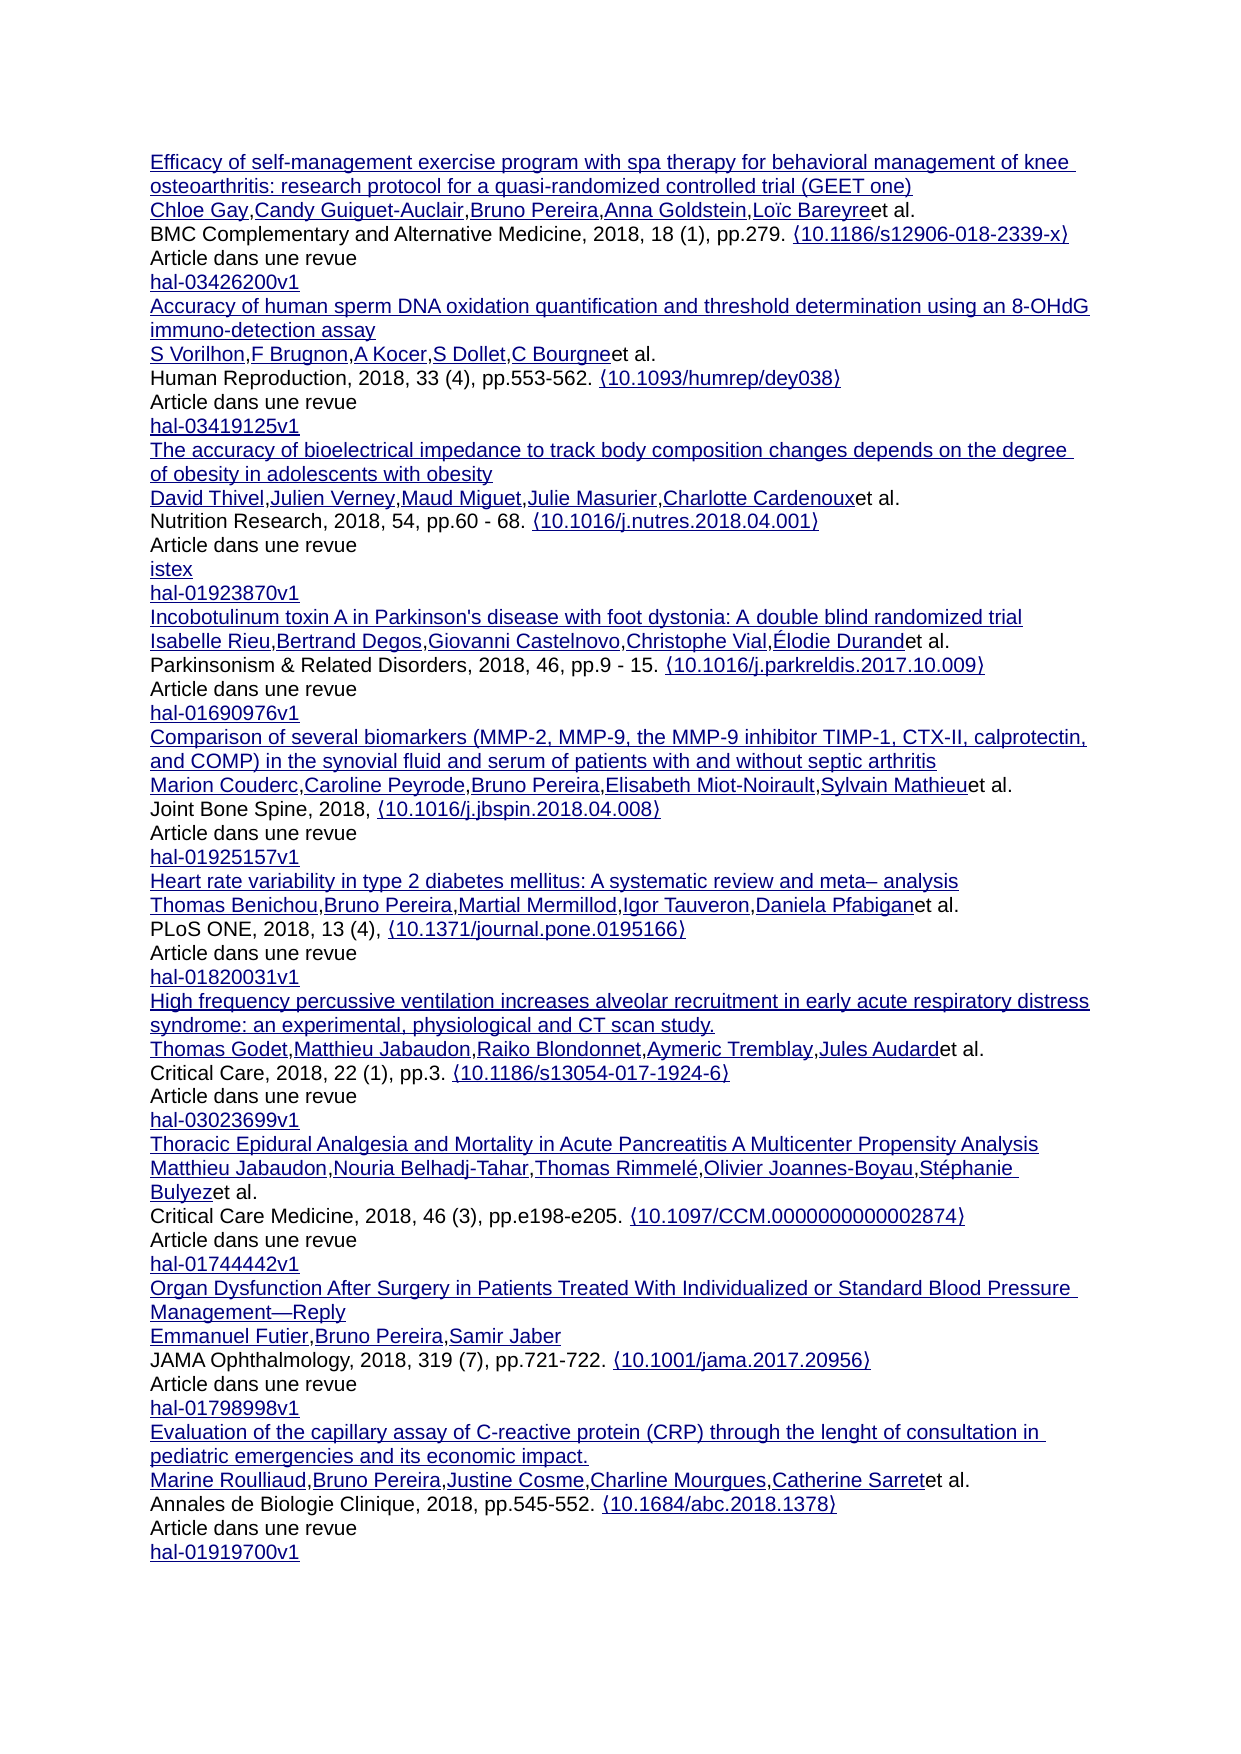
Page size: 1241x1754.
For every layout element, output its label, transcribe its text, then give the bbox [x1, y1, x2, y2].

table_cell Accuracy of human sperm DNA oxidation quantification and threshold determination using an 8-OHdG [150, 294, 1090, 315]
table_cell The accuracy of bioelectrical impedance to track body composition changes depends on the degree of obesity in adolescents with obesity David Thivel,Julien Verney,Maud Miguet,Julie Masurier,Charlotte Cardenouxet al. Nutrition Research, 2018, 54, pp.60 - 68. ⟨10.1016/j.nutres.2018.04.001⟩ Article dans une revue istex hal-01923870v1 [150, 438, 1090, 605]
table_cell Comparison of several biomarkers (MMP-2, MMP-9, the MMP-9 inhibitor TIMP-1, CTX-II, calprotectin, and COMP) in the synovial fluid and serum of patients with and without septic arthritis Marion Couderc,Caroline Peyrode,Bruno Pereira,Elisabeth Miot-Noirault,Sylvain Mathieuet al. Joint Bone Spine, 2018, ⟨10.1016/j.jbspin.2018.04.008⟩ Article dans une revue hal-01925157v1 [150, 725, 1090, 869]
table_cell Efficacy of self-management exercise program with spa therapy for behavioral management of knee osteoarthritis: research protocol for a quasi-randomized controlled trial (GEET one) Chloe Gay,Candy Guiguet-Auclair,Bruno Pereira,Anna Goldstein,Loïc Bareyreet al. BMC Complementary and Alternative Medicine, 2018, 18 (1), pp.279. ⟨10.1186/s12906-018-2339-x⟩ Article dans une revue hal-03426200v1 [150, 150, 1090, 294]
table_cell syndrome: an experimental, physiological and CT scan study. Thomas Godet,Matthieu Jabaudon,Raiko Blondonnet,Aymeric Tremblay,Jules Audardet al. Critical Care, 2018, 22 (1), pp.3. ⟨10.1186/s13054-017-1924-6⟩ Article dans une revue hal-03023699v1 [150, 1011, 1090, 1132]
table_cell Thoracic Epidural Analgesia and Mortality in Acute Pancreatitis A Multicenter Propensity Analysis Matthieu Jabaudon,Nouria Belhadj-Tahar,Thomas Rimmelé,Olivier Joannes-Boyau,Stéphanie Bulyezet al. Critical Care Medicine, 2018, 46 (3), pp.e198-e205. ⟨10.1097/CCM.0000000000002874⟩ Article dans une revue hal-01744442v1 [150, 1132, 1090, 1276]
table_cell Heart rate variability in type 2 diabetes mellitus: A systematic review and meta– analysis Thomas Benichou,Bruno Pereira,Martial Mermillod,Igor Tauveron,Daniela Pfabiganet al. PLoS ONE, 2018, 13 (4), ⟨10.1371/journal.pone.0195166⟩ Article dans une revue hal-01820031v1 [150, 869, 1090, 988]
table_cell Evaluation of the capillary assay of C-reactive protein (CRP) through the lenght of consultation in pediatric emergencies and its economic impact. Marine Roulliaud,Bruno Pereira,Justine Cosme,Charline Mourgues,Catherine Sarretet al. Annales de Biologie Clinique, 2018, pp.545-552. ⟨10.1684/abc.2018.1378⟩ Article dans une revue hal-01919700v1 [150, 1420, 1090, 1563]
table_cell High frequency percussive ventilation increases alveolar recruitment in early acute respiratory distress [150, 989, 1090, 1009]
table_cell Organ Dysfunction After Surgery in Patients Treated With Individualized or Standard Blood Pressure Management—Reply Emmanuel Futier,Bruno Pereira,Samir Jaber JAMA Ophthalmology, 2018, 319 (7), pp.721-722. ⟨10.1001/jama.2017.20956⟩ Article dans une revue hal-01798998v1 [150, 1276, 1090, 1420]
table_cell immuno-detection assay S Vorilhon,F Brugnon,A Kocer,S Dollet,C Bourgneet al. Human Reproduction, 2018, 33 (4), pp.553-562. ⟨10.1093/humrep/dey038⟩ Article dans une revue hal-03419125v1 [150, 316, 1090, 437]
table_cell Incobotulinum toxin A in Parkinson's disease with foot dystonia: A double blind randomized trial Isabelle Rieu,Bertrand Degos,Giovanni Castelnovo,Christophe Vial,Élodie Durandet al. Parkinsonism & Related Disorders, 2018, 46, pp.9 - 15. ⟨10.1016/j.parkreldis.2017.10.009⟩ Article dans une revue hal-01690976v1 [150, 605, 1090, 725]
